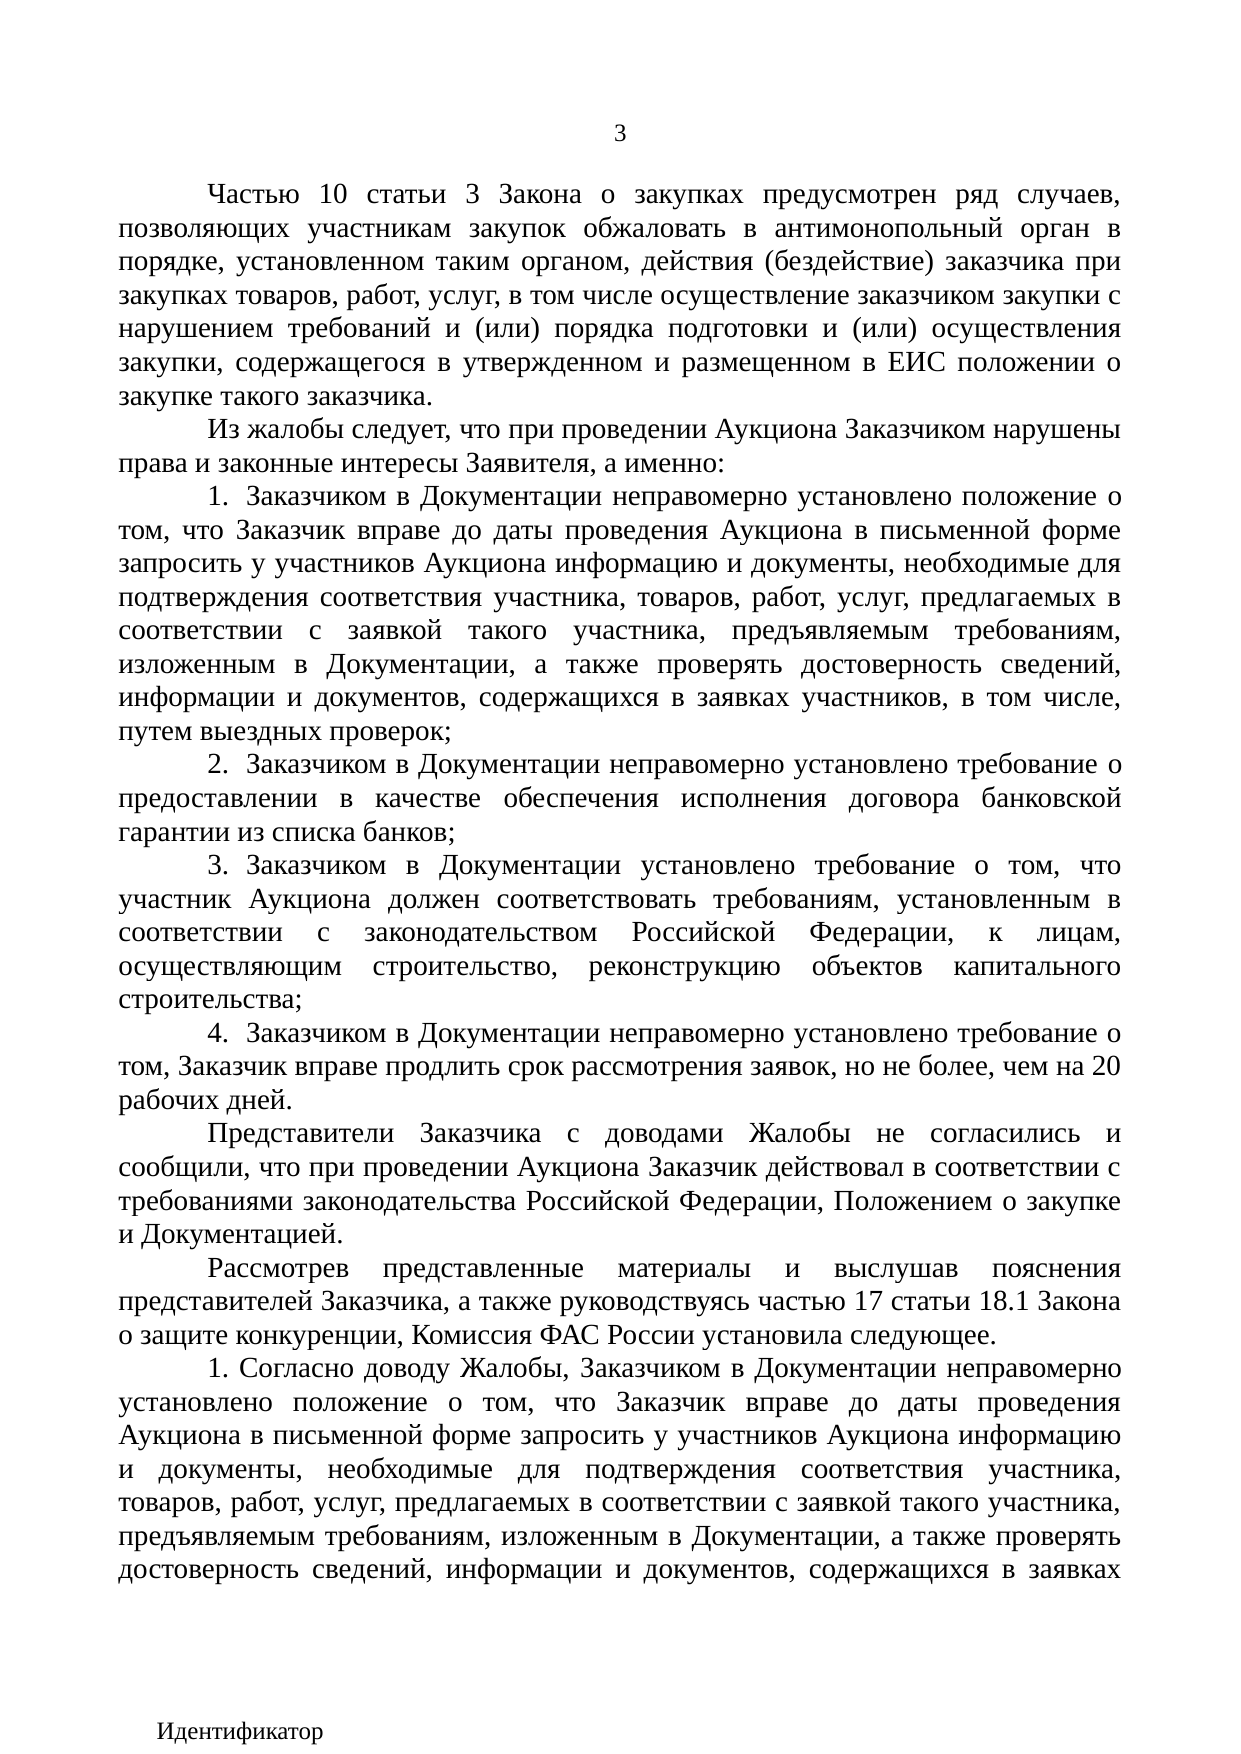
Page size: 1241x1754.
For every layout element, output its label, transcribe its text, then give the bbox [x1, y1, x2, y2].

list Заказчиком в Документации неправомерно установлено требование о том, Заказчик вправе продлить срок рассмотрения заявок, но не более, чем на 20 рабочих дней. [118, 1015, 1122, 1116]
text Частью 10 статьи 3 Закона о закупках предусмотрен ряд случаев, позволяющих участникам закупок обжаловать в антимонопольный орган в порядке, установленном таким органом, действия (бездействие) заказчика при закупках товаров, работ, услуг, в том числе осуществление заказчиком закупки с нарушением требований и (или) порядка подготовки и (или) осуществления закупки, содержащегося в утвержденном и размещенном в ЕИС положении о закупке такого заказчика. [118, 176, 1122, 411]
list Заказчиком в Документации неправомерно установлено требование о предоставлении в качестве обеспечения исполнения договора банковской гарантии из списка банков; [118, 747, 1122, 847]
text Рассмотрев представленные материалы и выслушав пояснения представителей Заказчика, а также руководствуясь частью 17 статьи 18.1 Закона о защите конкуренции, Комиссия ФАС России установила следующее. [118, 1250, 1122, 1350]
text Представители Заказчика с доводами Жалобы не согласились и сообщили, что при проведении Аукциона Заказчик действовал в соответствии с требованиями законодательства Российской Федерации, Положением о закупке и Документацией. [118, 1116, 1122, 1250]
text 1. Согласно доводу Жалобы, Заказчиком в Документации неправомерно установлено положение о том, что Заказчик вправе до даты проведения Аукциона в письменной форме запросить у участников Аукциона информацию и документы, необходимые для подтверждения соответствия участника, товаров, работ, услуг, предлагаемых в соответствии с заявкой такого участника, предъявляемым требованиям, изложенным в Документации, а также проверять достоверность сведений, информации и документов, содержащихся в заявках [118, 1350, 1122, 1585]
list Заказчиком в Документации неправомерно установлено положение о том, что Заказчик вправе до даты проведения Аукциона в письменной форме запросить у участников Аукциона информацию и документы, необходимые для подтверждения соответствия участника, товаров, работ, услуг, предлагаемых в соответствии с заявкой такого участника, предъявляемым требованиям, изложенным в Документации, а также проверять достоверность сведений, информации и документов, содержащихся в заявках участников, в том числе, путем выездных проверок; [118, 478, 1122, 747]
list Заказчиком в Документации установлено требование о том, что участник Аукциона должен соответствовать требованиям, установленным в соответствии с законодательством Российской Федерации, к лицам, осуществляющим строительство, реконструкцию объектов капитального строительства; [118, 847, 1122, 1015]
text Из жалобы следует, что при проведении Аукциона Заказчиком нарушены права и законные интересы Заявителя, а именно: [118, 411, 1122, 478]
